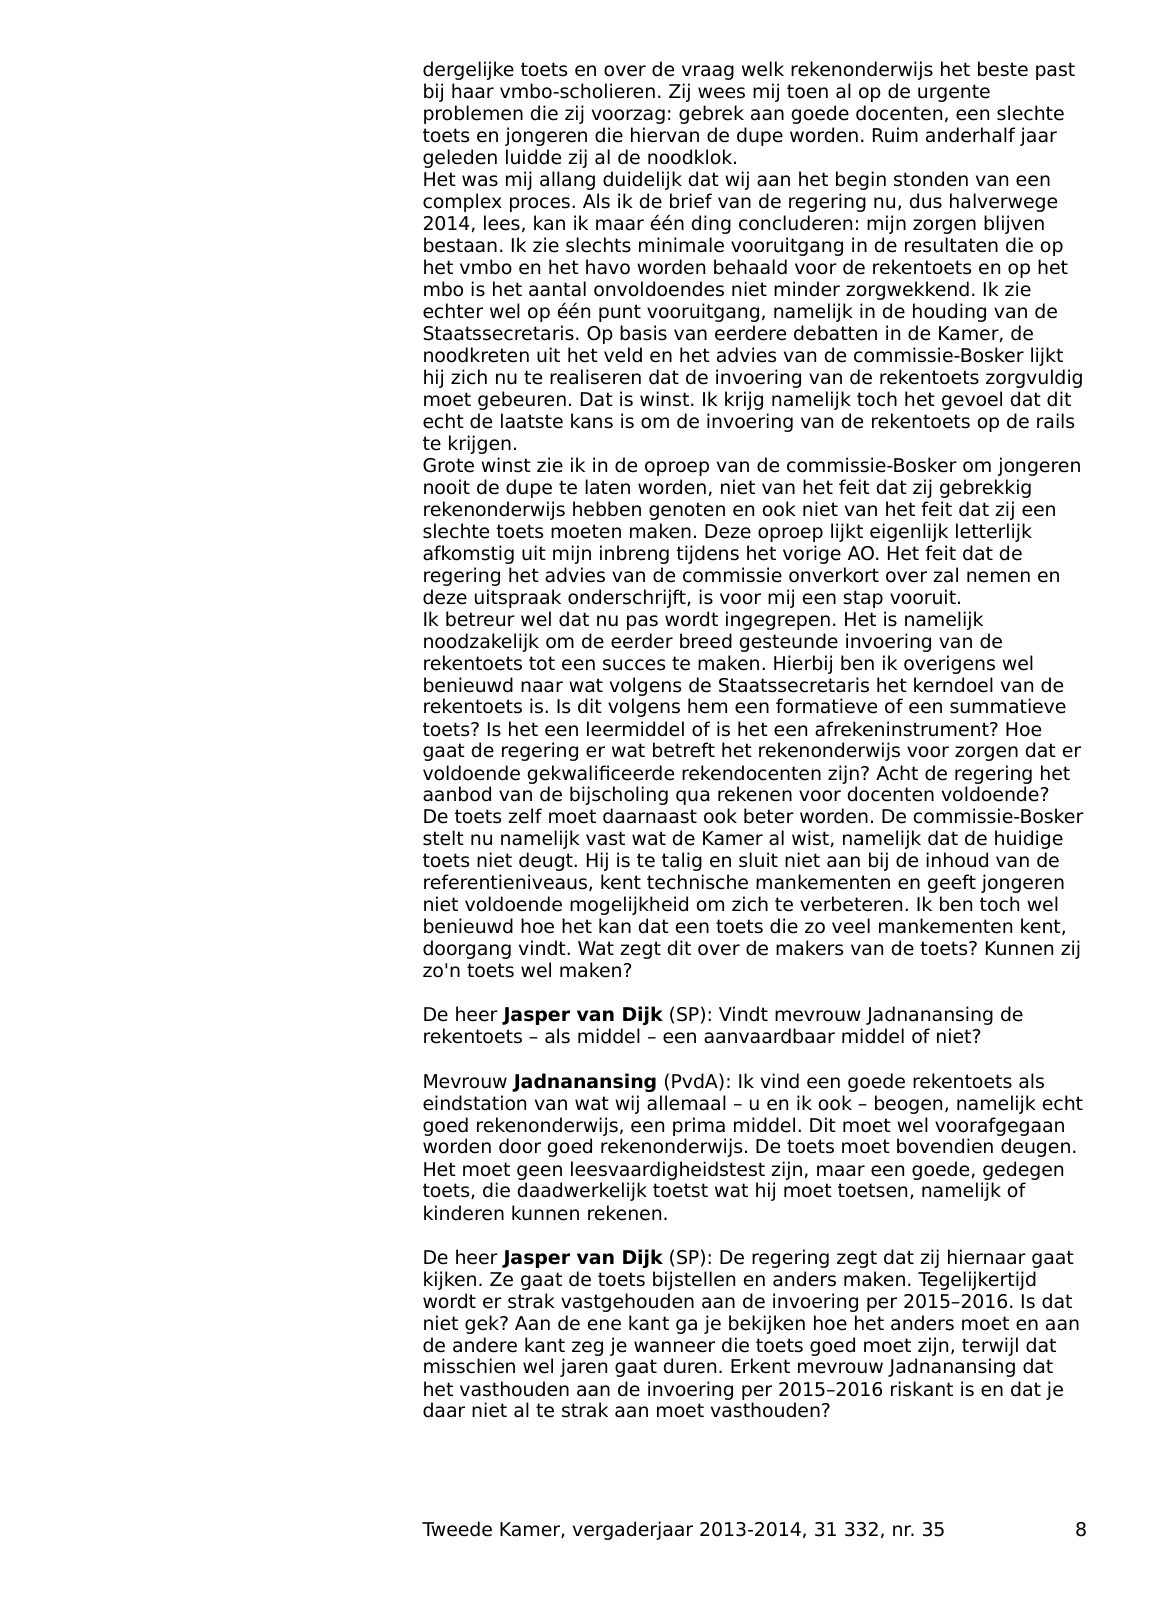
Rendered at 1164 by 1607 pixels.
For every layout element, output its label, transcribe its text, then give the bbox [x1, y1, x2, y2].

text Het was mij allang duidelijk dat wij aan het begin stonden van een complex proces. Als ik de brief van de regering nu, dus halverwege 2014, lees, kan ik maar één ding concluderen: mijn zorgen blijven bestaan. Ik zie slechts minimale vooruitgang in de resultaten die op het vmbo en het havo worden behaald voor de rekentoets en op het mbo is het aantal onvoldoendes niet minder zorgwekkend. Ik zie echter wel op één punt vooruitgang, namelijk in de houding van de Staatssecretaris. Op basis van eerdere debatten in de Kamer, de noodkreten uit het veld en het advies van de commissie-Bosker lijkt hij zich nu te realiseren dat de invoering van de rekentoets zorgvuldig moet gebeuren. Dat is winst. Ik krijg namelijk toch het gevoel dat dit echt de laatste kans is om de invoering van de rekentoets op de rails te krijgen. [422, 169, 1087, 455]
text De heer Jasper van Dijk (SP): De regering zegt dat zij hiernaar gaat kijken. Ze gaat de toets bijstellen en anders maken. Tegelijkertijd wordt er strak vastgehouden aan de invoering per 2015–2016. Is dat niet gek? Aan de ene kant ga je bekijken hoe het anders moet en aan de andere kant zeg je wanneer die toets goed moet zijn, terwijl dat misschien wel jaren gaat duren. Erkent mevrouw Jadnanansing dat het vasthouden aan de invoering per 2015–2016 riskant is en dat je daar niet al te strak aan moet vasthouden? [422, 1247, 1087, 1422]
text Ik betreur wel dat nu pas wordt ingegrepen. Het is namelijk noodzakelijk om de eerder breed gesteunde invoering van de rekentoets tot een succes te maken. Hierbij ben ik overigens wel benieuwd naar wat volgens de Staatssecretaris het kerndoel van de rekentoets is. Is dit volgens hem een formatieve of een summatieve toets? Is het een leermiddel of is het een afrekeninstrument? Hoe gaat de regering er wat betreft het rekenonderwijs voor zorgen dat er voldoende gekwalificeerde rekendocenten zijn? Acht de regering het aanbod van de bijscholing qua rekenen voor docenten voldoende? [422, 608, 1087, 806]
text Grote winst zie ik in de oproep van de commissie-Bosker om jongeren nooit de dupe te laten worden, niet van het feit dat zij gebrekkig rekenonderwijs hebben genoten en ook niet van het feit dat zij een slechte toets moeten maken. Deze oproep lijkt eigenlijk letterlijk afkomstig uit mijn inbreng tijdens het vorige AO. Het feit dat de regering het advies van de commissie onverkort over zal nemen en deze uitspraak onderschrijft, is voor mij een stap vooruit. [422, 455, 1087, 608]
text dergelijke toets en over de vraag welk rekenonderwijs het beste past bij haar vmbo-scholieren. Zij wees mij toen al op de urgente problemen die zij voorzag: gebrek aan goede docenten, een slechte toets en jongeren die hiervan de dupe worden. Ruim anderhalf jaar geleden luidde zij al de noodklok. [422, 59, 1087, 169]
text De heer Jasper van Dijk (SP): Vindt mevrouw Jadnanansing de rekentoets – als middel – een aanvaardbaar middel of niet? [422, 1004, 1087, 1048]
text Mevrouw Jadnanansing (PvdA): Ik vind een goede rekentoets als eindstation van wat wij allemaal – u en ik ook – beogen, namelijk echt goed rekenonderwijs, een prima middel. Dit moet wel voorafgegaan worden door goed rekenonderwijs. De toets moet bovendien deugen. Het moet geen leesvaardigheidstest zijn, maar een goede, gedegen toets, die daadwerkelijk toetst wat hij moet toetsen, namelijk of kinderen kunnen rekenen. [422, 1071, 1087, 1224]
text De toets zelf moet daarnaast ook beter worden. De commissie-Bosker stelt nu namelijk vast wat de Kamer al wist, namelijk dat de huidige toets niet deugt. Hij is te talig en sluit niet aan bij de inhoud van de referentieniveaus, kent technische mankementen en geeft jongeren niet voldoende mogelijkheid om zich te verbeteren. Ik ben toch wel benieuwd hoe het kan dat een toets die zo veel mankementen kent, doorgang vindt. Wat zegt dit over de makers van de toets? Kunnen zij zo'n toets wel maken? [422, 806, 1087, 982]
